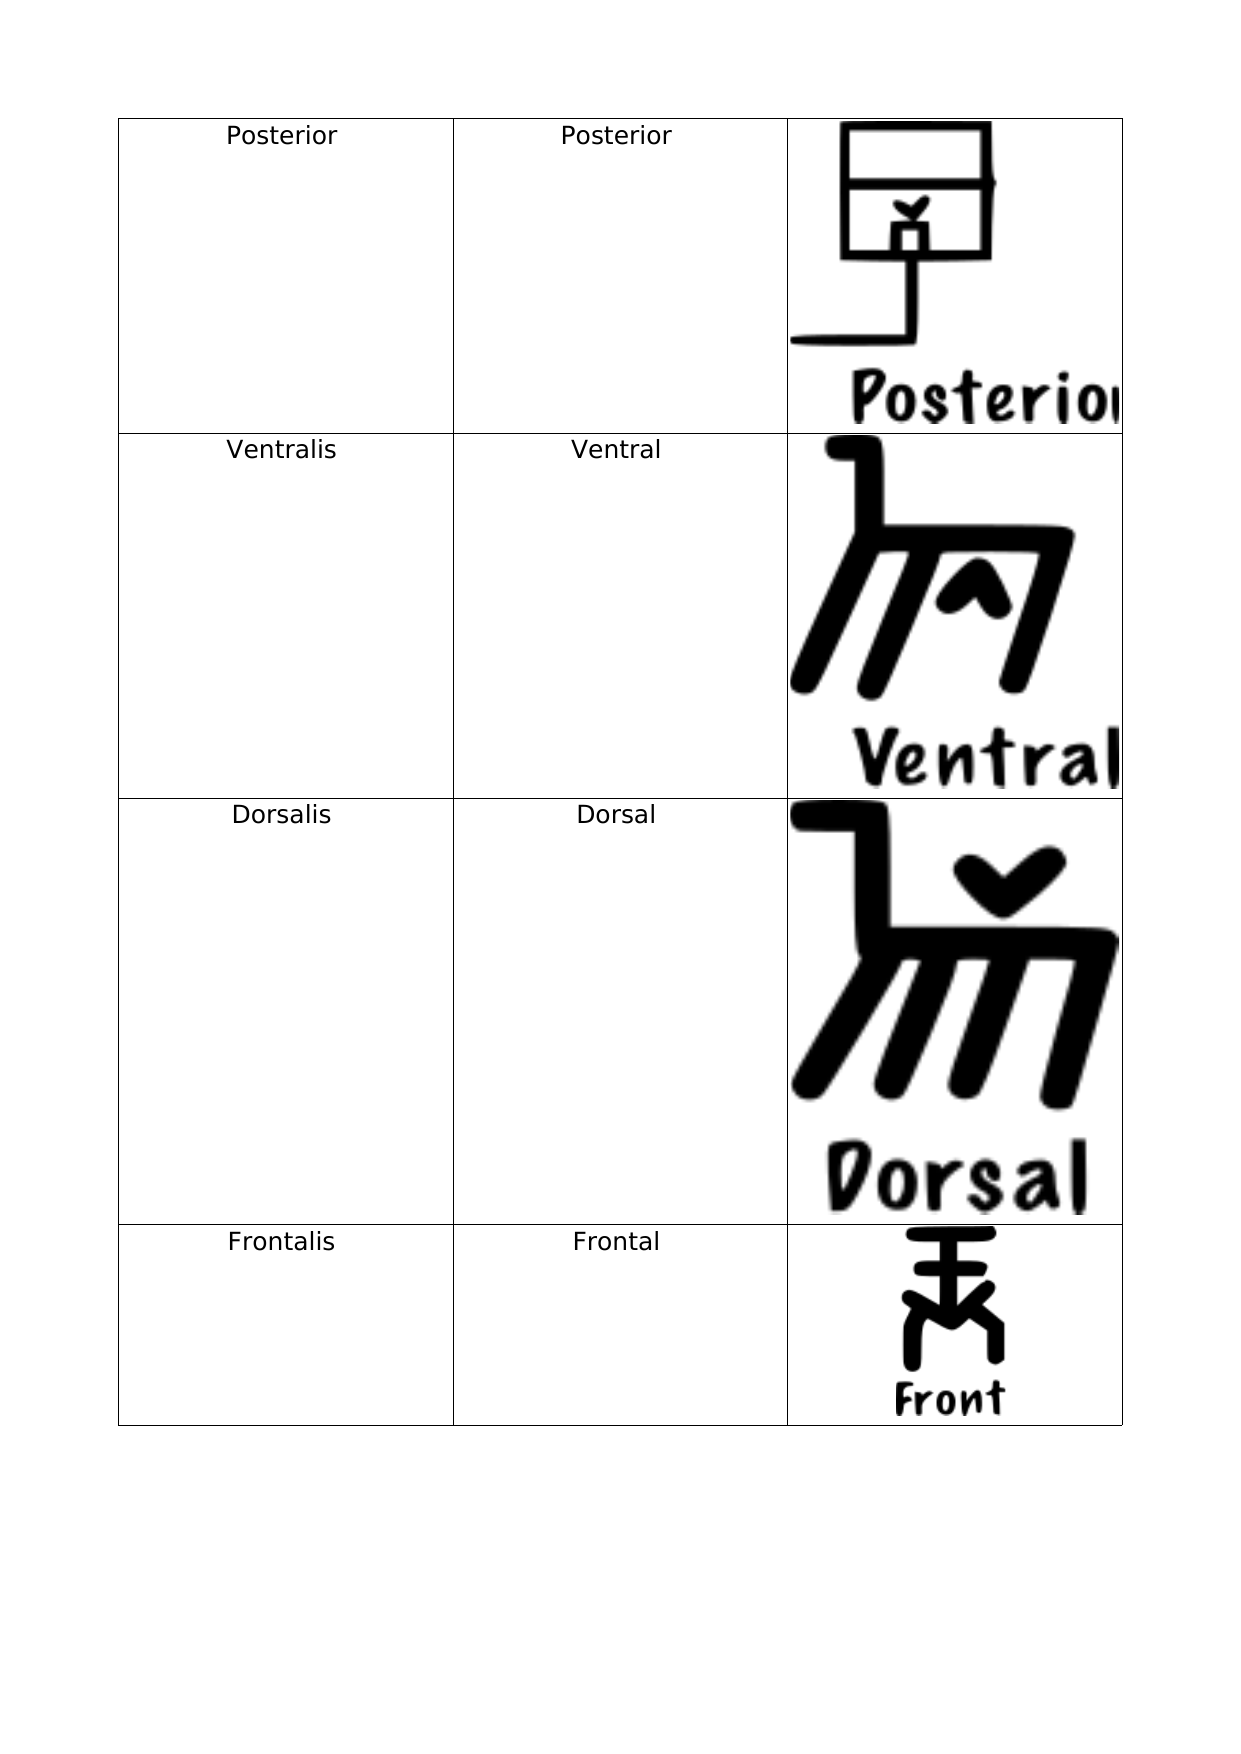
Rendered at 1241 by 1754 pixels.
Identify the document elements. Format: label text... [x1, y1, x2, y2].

table_cell Posterior [119, 119, 453, 432]
table_cell [788, 119, 1122, 432]
table_cell Dorsalis [119, 799, 453, 1224]
table_cell Frontal [454, 1225, 787, 1424]
table_cell Posterior [454, 119, 787, 432]
picture [790, 121, 1120, 424]
picture [790, 435, 1120, 789]
table_cell Dorsal [454, 799, 787, 1224]
table_cell Ventral [454, 434, 787, 797]
picture [896, 1226, 1006, 1416]
table_cell Ventralis [119, 434, 453, 797]
picture [790, 800, 1120, 1215]
table_cell [788, 434, 1122, 797]
table_cell [788, 1225, 1122, 1424]
table_cell Frontalis [119, 1225, 453, 1424]
table_cell [788, 799, 1122, 1224]
